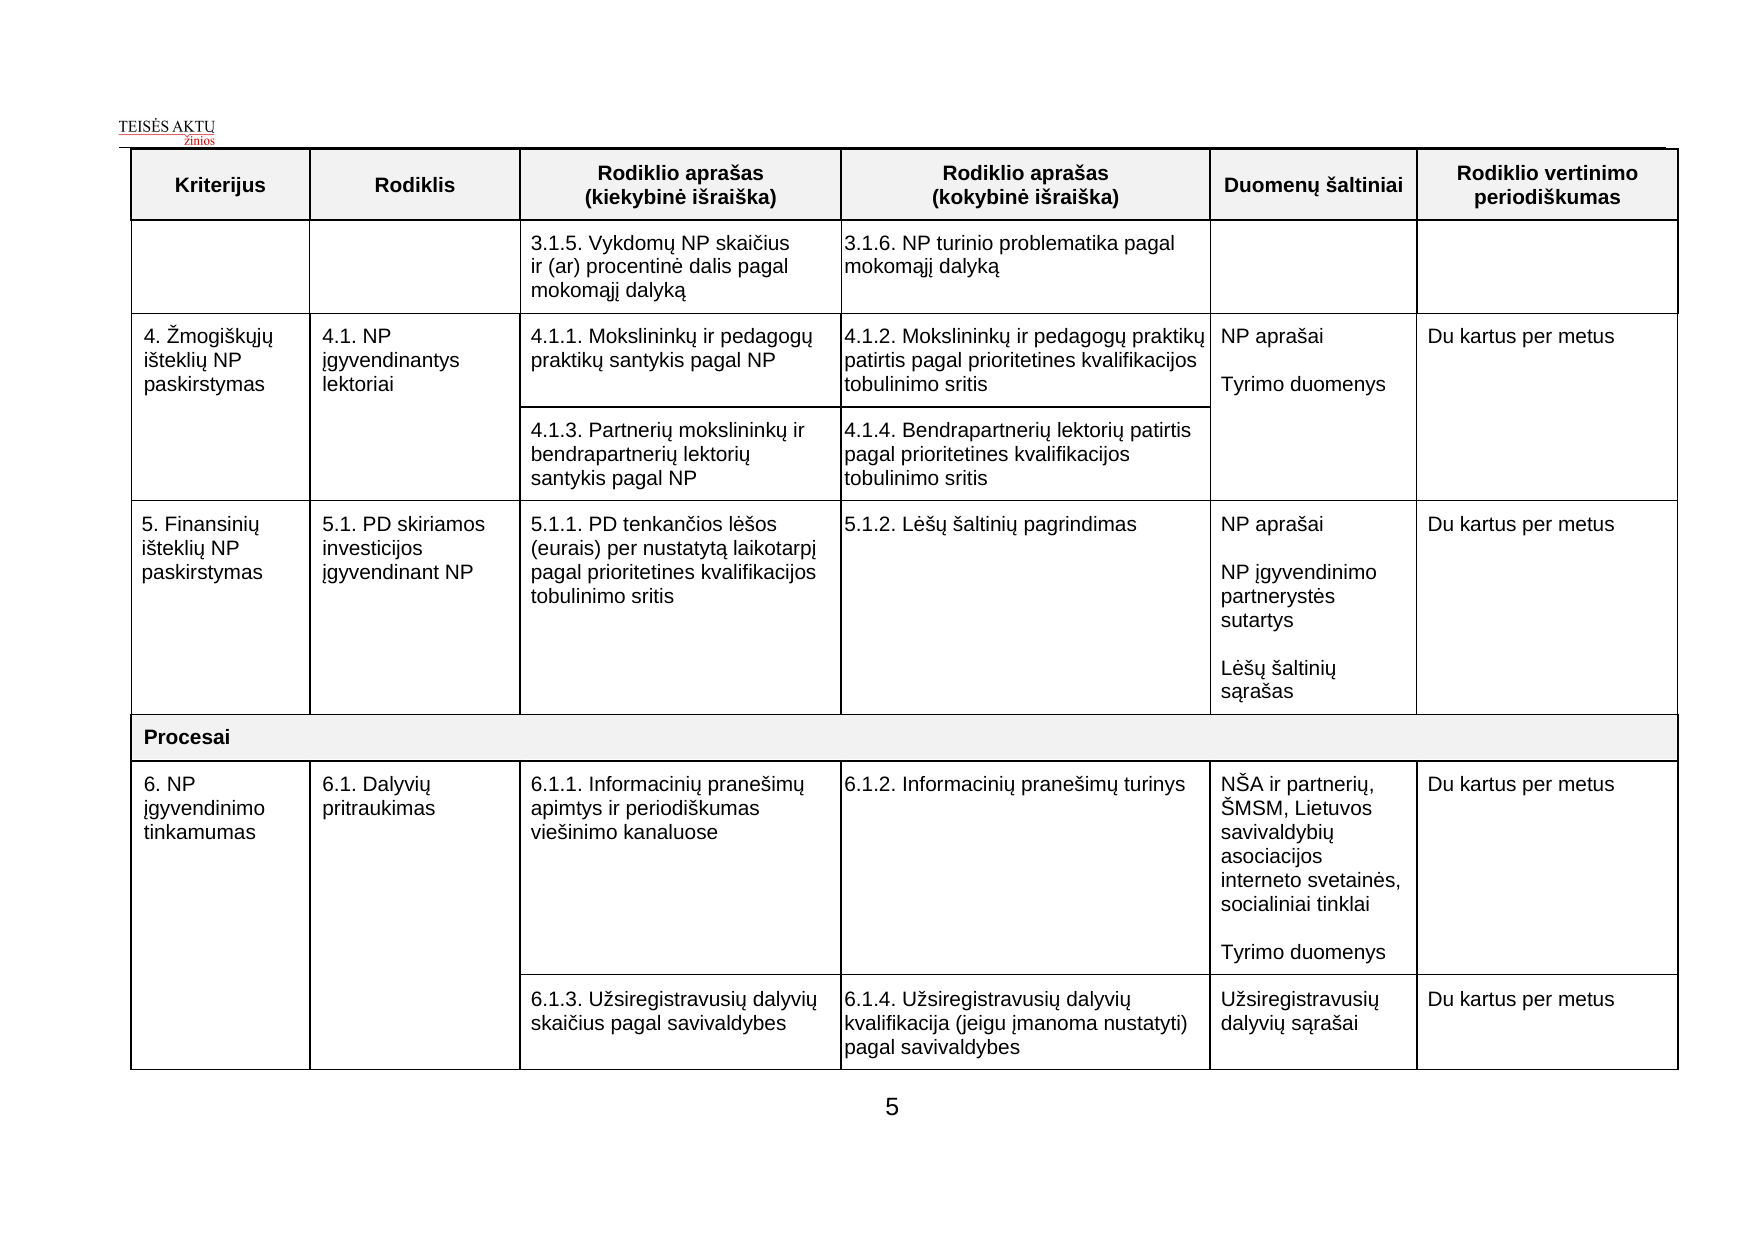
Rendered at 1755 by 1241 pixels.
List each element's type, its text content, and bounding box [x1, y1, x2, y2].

table_cell 4.1.2. Mokslininkų ir pedagogų praktikų patirtis pagal prioritetines kvalifikacijos tobulinimo sritis [842, 314, 1210, 406]
table_cell 5.1.1. PD tenkančios lėšos (eurais) per nustatytą laikotarpį pagal prioritetines kvalifikacijos tobulinimo sritis [521, 501, 840, 714]
table_header Duomenų šaltiniai [1211, 150, 1416, 219]
table_cell Užsiregistravusių dalyvių sąrašai [1211, 975, 1416, 1069]
table_cell 6.1.3. Užsiregistravusių dalyvių skaičius pagal savivaldybes [521, 975, 840, 1069]
table_cell 3.1.6. NP turinio problematika pagal mokomąjį dalyką [842, 221, 1210, 313]
table_cell Procesai [132, 715, 1677, 759]
table_header Rodiklio aprašas (kokybinė išraiška) [842, 150, 1209, 219]
table_cell 6.1. Dalyvių pritraukimas [311, 762, 519, 1069]
table_cell 4.1.1. Mokslininkų ir pedagogų praktikų santykis pagal NP [521, 314, 840, 406]
table_cell 6. NP įgyvendinimo tinkamumas [132, 762, 309, 1069]
table_cell 5.1.2. Lėšų šaltinių pagrindimas [842, 501, 1210, 714]
table_header Rodiklio aprašas (kiekybinė išraiška) [521, 150, 840, 219]
table_cell 4.1. NP įgyvendinantys lektoriai [311, 314, 519, 500]
table_cell [310, 221, 520, 313]
table_cell [1418, 221, 1677, 313]
table_cell Du kartus per metus [1417, 314, 1677, 500]
table_cell 3.1.5. Vykdomų NP skaičius ir (ar) procentinė dalis pagal mokomąjį dalyką [521, 221, 841, 313]
table_cell NŠA ir partnerių, ŠMSM, Lietuvos savivaldybių asociacijos interneto svetainės, socialiniai tinklai Tyrimo duomenys [1211, 762, 1416, 974]
table_header Rodiklio vertinimo periodiškumas [1418, 150, 1677, 219]
table_cell 5. Finansinių išteklių NP paskirstymas [132, 501, 309, 714]
table_cell 6.1.2. Informacinių pranešimų turinys [842, 762, 1209, 974]
table_header Rodiklis [311, 150, 519, 219]
table_cell 6.1.4. Užsiregistravusių dalyvių kvalifikacija (jeigu įmanoma nustatyti) pagal savivaldybes [842, 975, 1209, 1069]
table_cell 5.1. PD skiriamos investicijos įgyvendinant NP [311, 501, 519, 714]
table_cell 4.1.3. Partnerių mokslininkų ir bendrapartnerių lektorių santykis pagal NP [521, 408, 840, 500]
table_cell Du kartus per metus [1418, 762, 1677, 974]
table_cell 4. Žmogiškųjų išteklių NP paskirstymas [132, 314, 309, 500]
table_cell 6.1.1. Informacinių pranešimų apimtys ir periodiškumas viešinimo kanaluose [521, 762, 840, 974]
table_cell [1211, 221, 1416, 313]
table_header Kriterijus [132, 150, 309, 219]
table_cell 4.1.4. Bendrapartnerių lektorių patirtis pagal prioritetines kvalifikacijos tobulinimo sritis [842, 408, 1210, 500]
table_cell Du kartus per metus [1418, 975, 1677, 1069]
table_cell [132, 221, 309, 313]
table_cell Du kartus per metus [1417, 501, 1677, 714]
table_cell NP aprašai Tyrimo duomenys [1211, 314, 1416, 500]
table_cell NP aprašai NP įgyvendinimo partnerystės sutartys Lėšų šaltinių sąrašas [1211, 501, 1416, 714]
